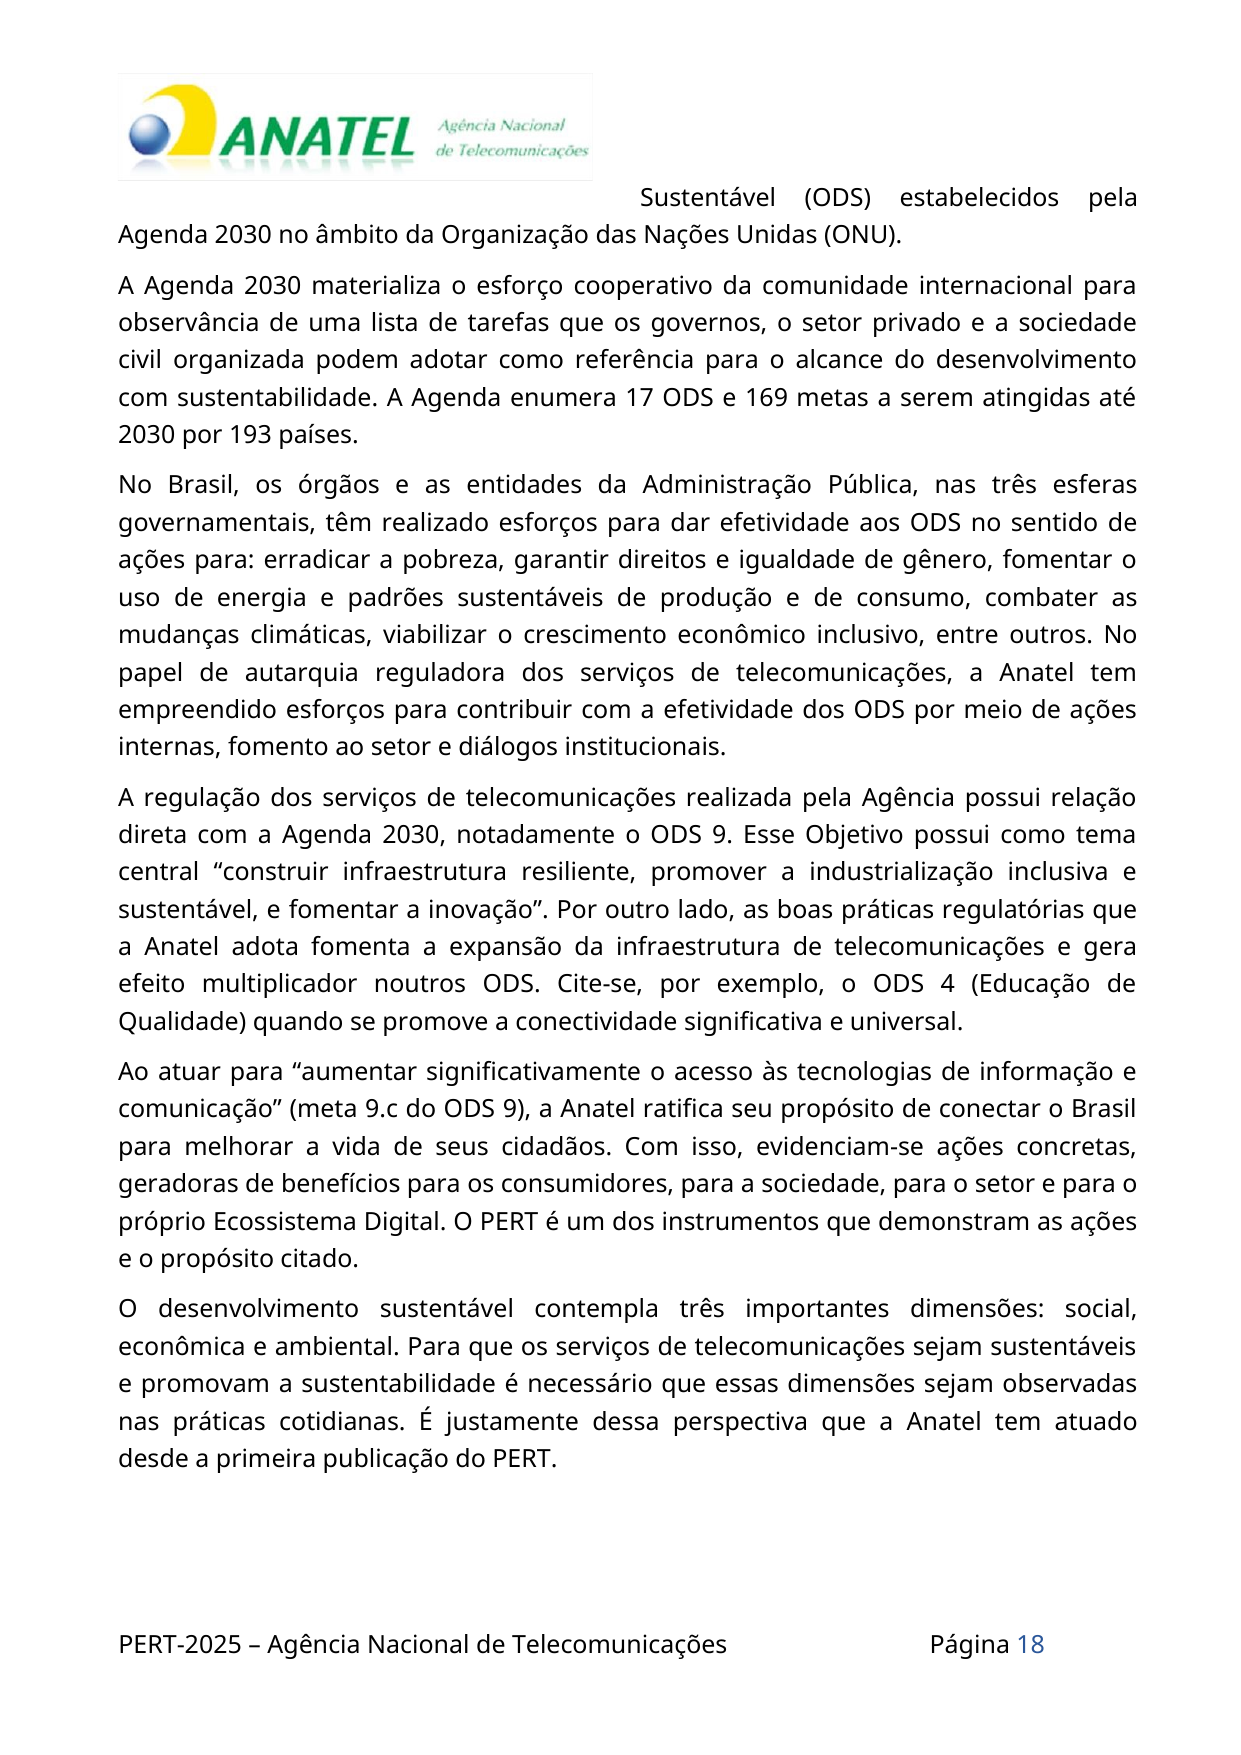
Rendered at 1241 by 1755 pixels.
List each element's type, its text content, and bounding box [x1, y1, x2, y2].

text Sustentável (ODS) estabelecidos pela Agenda 2030 no âmbito da Organização das Nações Unidas (ONU). [118, 180, 1138, 251]
text O desenvolvimento sustentável contempla três importantes dimensões: social, econômica e ambiental. Para que os serviços de telecomunicações sejam sustentáveis e promovam a sustentabilidade é necessário que essas dimensões sejam observadas nas práticas cotidianas. É justamente dessa perspectiva que a Anatel tem atuado desde a primeira publicação do PERT. [118, 1291, 1138, 1474]
text Ao atuar para “aumentar significativamente o acesso às tecnologias de informação e comunicação” (meta 9.c do ODS 9), a Anatel ratifica seu propósito de conectar o Brasil para melhorar a vida de seus cidadãos. Com isso, evidenciam-se ações concretas, geradoras de benefícios para os consumidores, para a sociedade, para o setor e para o próprio Ecossistema Digital. O PERT é um dos instrumentos que demonstram as ações e o propósito citado. [118, 1054, 1138, 1275]
text A regulação dos serviços de telecomunicações realizada pela Agência possui relação direta com a Agenda 2030, notadamente o ODS 9. Esse Objetivo possui como tema central “construir infraestrutura resiliente, promover a industrialização inclusiva e sustentável, e fomentar a inovação”. Por outro lado, as boas práticas regulatórias que a Anatel adota fomenta a expansão da infraestrutura de telecomunicações e gera efeito multiplicador noutros ODS. Cite-se, por exemplo, o ODS 4 (Educação de Qualidade) quando se promove a conectividade significativa e universal. [118, 779, 1138, 1038]
text A Agenda 2030 materializa o esforço cooperativo da comunidade internacional para observância de uma lista de tarefas que os governos, o setor privado e a sociedade civil organizada podem adotar como referência para o alcance do desenvolvimento com sustentabilidade. A Agenda enumera 17 ODS e 169 metas a serem atingidas até 2030 por 193 países. [118, 267, 1138, 451]
text No Brasil, os órgãos e as entidades da Administração Pública, nas três esferas governamentais, têm realizado esforços para dar efetividade aos ODS no sentido de ações para: erradicar a pobreza, garantir direitos e igualdade de gênero, fomentar o uso de energia e padrões sustentáveis de produção e de consumo, combater as mudanças climáticas, viabilizar o crescimento econômico inclusivo, entre outros. No papel de autarquia reguladora dos serviços de telecomunicações, a Anatel tem empreendido esforços para contribuir com a efetividade dos ODS por meio de ações internas, fomento ao setor e diálogos institucionais. [118, 467, 1138, 763]
